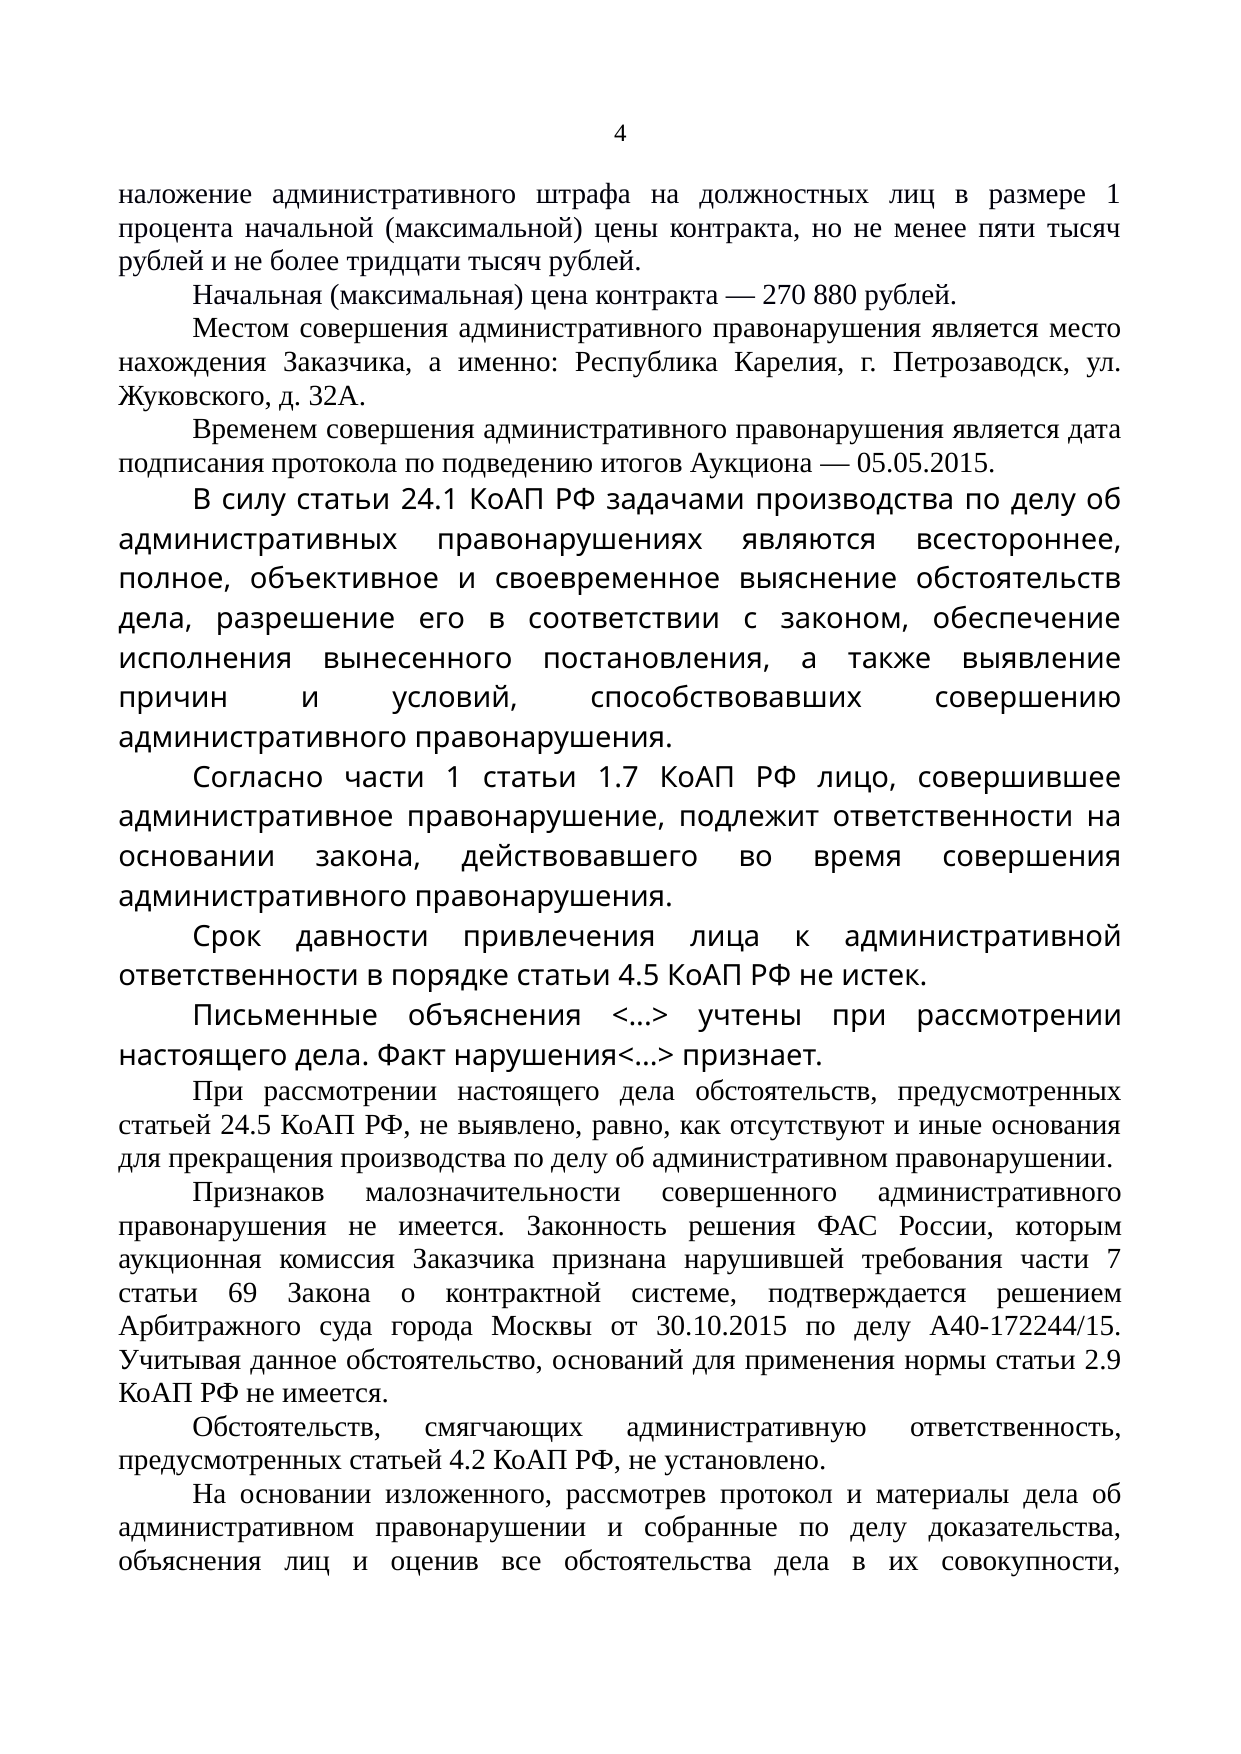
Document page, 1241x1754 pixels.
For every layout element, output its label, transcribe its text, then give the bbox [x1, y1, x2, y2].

text При рассмотрении настоящего дела обстоятельств, предусмотренных статьей 24.5 КоАП РФ, не выявлено, равно, как отсутствуют и иные основания для прекращения производства по делу об административном правонарушении. [118, 1073, 1122, 1174]
text Срок давности привлечения лица к административной ответственности в порядке статьи 4.5 КоАП РФ не истек. [118, 915, 1122, 994]
text Начальная (максимальная) цена контракта — 270 880 рублей. [118, 277, 1122, 311]
text наложение административного штрафа на должностных лиц в размере 1 процента начальной (максимальной) цены контракта, но не менее пяти тысяч рублей и не более тридцати тысяч рублей. [118, 176, 1122, 277]
text Признаков малозначительности совершенного административного правонарушения не имеется. Законность решения ФАС России, которым аукционная комиссия Заказчика признана нарушившей требования части 7 статьи 69 Закона о контрактной системе, подтверждается решением Арбитражного суда города Москвы от 30.10.2015 по делу А40-172244/15. Учитывая данное обстоятельство, оснований для применения нормы статьи 2.9 КоАП РФ не имеется. [118, 1174, 1122, 1409]
text Местом совершения административного правонарушения является место нахождения Заказчика, а именно: Республика Карелия, г. Петрозаводск, ул. Жуковского, д. 32А. [118, 311, 1122, 411]
text Письменные объяснения <...> учтены при рассмотрении настоящего дела. Факт нарушения<...> признает. [118, 994, 1122, 1073]
text Временем совершения административного правонарушения является дата подписания протокола по подведению итогов Аукциона — 05.05.2015. [118, 411, 1122, 478]
text Согласно части 1 статьи 1.7 КоАП РФ лицо, совершившее административное правонарушение, подлежит ответственности на основании закона, действовавшего во время совершения административного правонарушения. [118, 756, 1122, 915]
text В силу статьи 24.1 КоАП РФ задачами производства по делу об административных правонарушениях являются всестороннее, полное, объективное и своевременное выяснение обстоятельств дела, разрешение его в соответствии с законом, обеспечение исполнения вынесенного постановления, а также выявление причин и условий, способствовавших совершению административного правонарушения. [118, 478, 1122, 756]
text На основании изложенного, рассмотрев протокол и материалы дела об административном правонарушении и собранные по делу доказательства, объяснения лиц и оценив все обстоятельства дела в их совокупности, [118, 1476, 1122, 1577]
text Обстоятельств, смягчающих административную ответственность, предусмотренных статьей 4.2 КоАП РФ, не установлено. [118, 1409, 1122, 1476]
